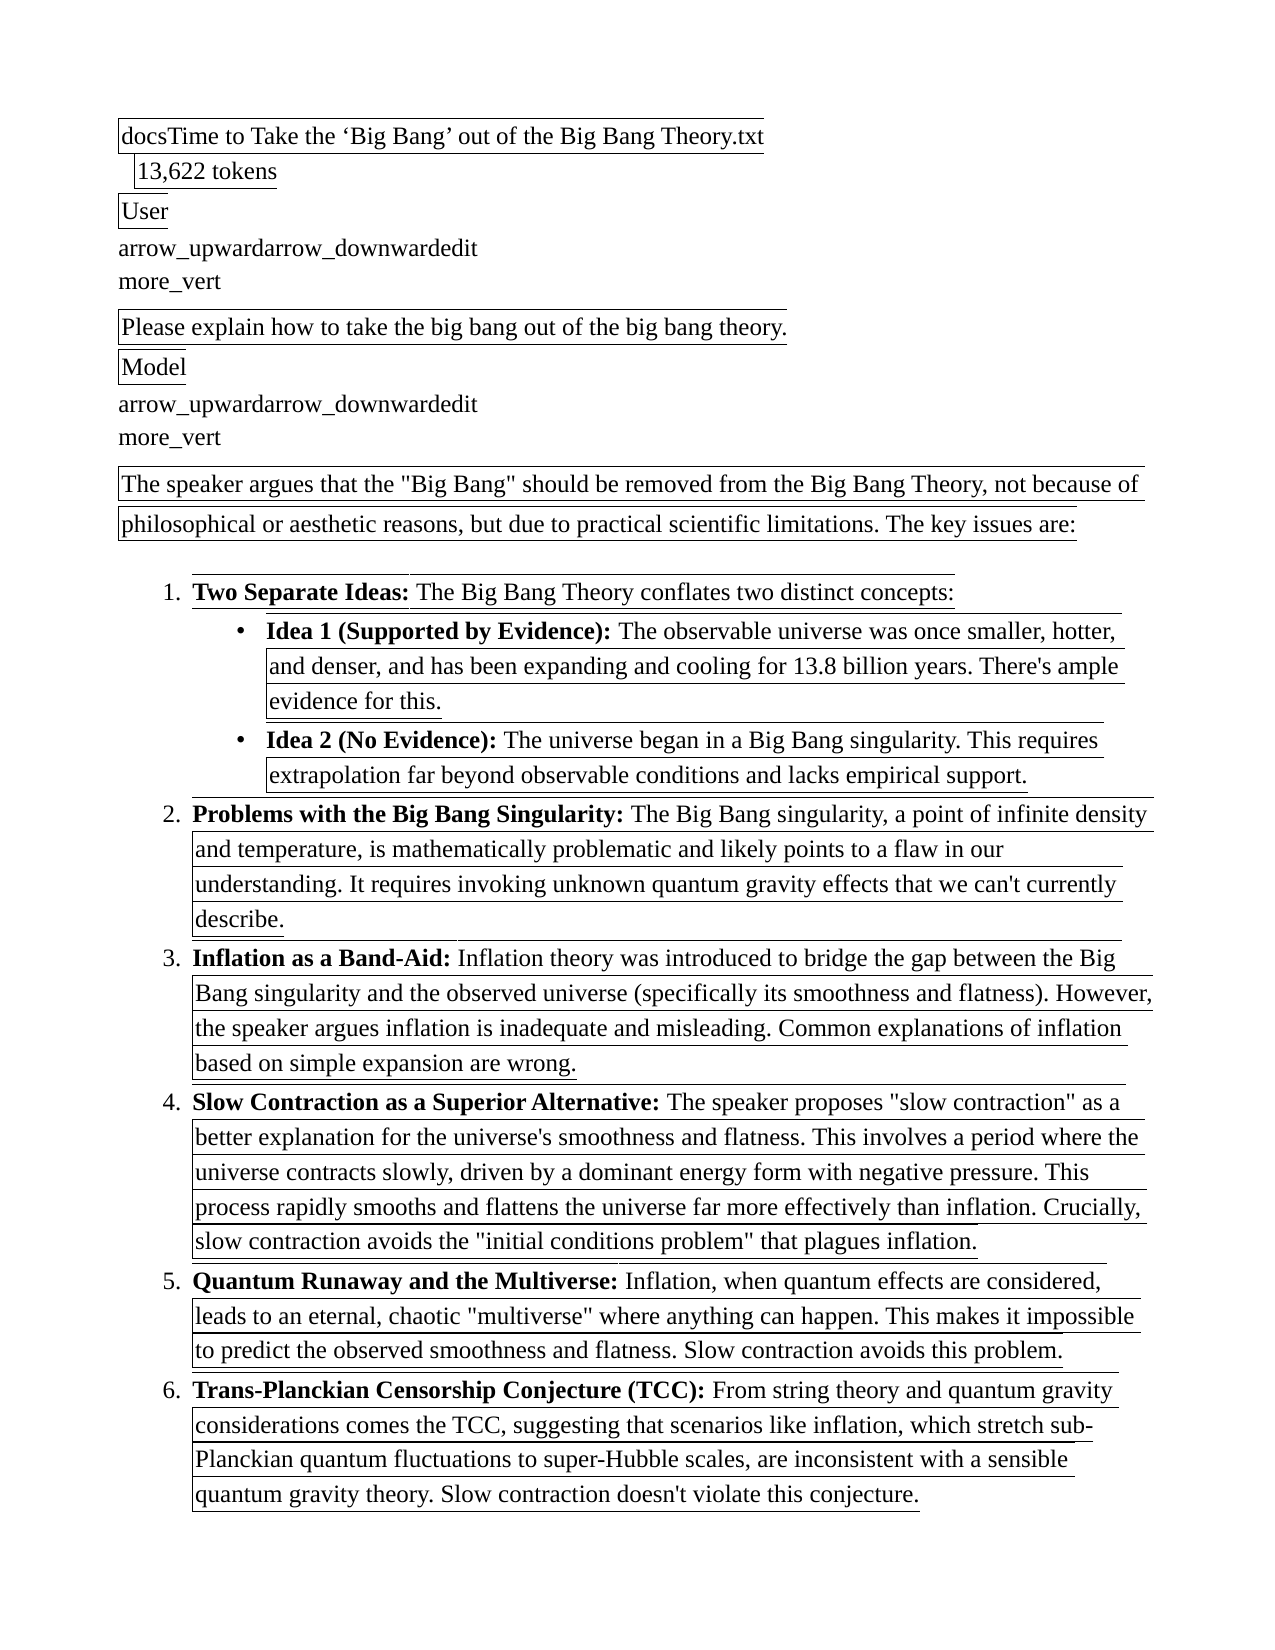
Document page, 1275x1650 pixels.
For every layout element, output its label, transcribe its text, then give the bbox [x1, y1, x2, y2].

text Model [119, 349, 1157, 384]
list Inflation as a Band-Aid: Inflation theory was introduced to bridge the gap between the Big Bang singularity and the observed universe (specifically its smoothness and flatness). However, the speaker argues inflation is inadequate and misleading. Common explanations of inflation based on simple expansion are wrong. [162, 940, 1157, 1079]
text arrow_upwardarrow_downwardedit [118, 233, 1157, 262]
text more_vert [118, 266, 1157, 295]
text 13,622 tokens [135, 153, 1157, 188]
list Idea 2 (No Evidence): The universe began in a Big Bang singularity. This requires extrapolation far beyond observable conditions and lacks empirical support. [236, 722, 1157, 792]
list Two Separate Ideas: The Big Bang Theory conflates two distinct concepts: [162, 574, 1157, 608]
list Idea 1 (Supported by Evidence): The observable universe was once smaller, hotter, and denser, and has been expanding and cooling for 13.8 billion years. There's ample evidence for this. [236, 613, 1157, 718]
text Please explain how to take the big bang out of the big bang theory. [119, 309, 1157, 344]
text more_vert [118, 422, 1157, 451]
text User [119, 193, 1157, 228]
text arrow_upwardarrow_downwardedit [118, 389, 1157, 418]
list Problems with the Big Bang Singularity: The Big Bang singularity, a point of infinite density and temperature, is mathematically problematic and likely points to a flaw in our understanding. It requires invoking unknown quantum gravity effects that we can't currently describe. [162, 797, 1157, 936]
list Quantum Runaway and the Multiverse: Inflation, when quantum effects are considered, leads to an eternal, chaotic "multiverse" where anything can happen. This makes it impossible to predict the observed smoothness and flatness. Slow contraction avoids this problem. [162, 1263, 1157, 1367]
text The speaker argues that the "Big Bang" should be removed from the Big Bang Theory, not because of philosophical or aesthetic reasons, but due to practical scientific limitations. The key issues are: [118, 466, 1157, 540]
list Trans-Planckian Censorship Conjecture (TCC): From string theory and quantum gravity considerations comes the TCC, suggesting that scenarios like inflation, which stretch sub-Planckian quantum fluctuations to super-Hubble scales, are inconsistent with a sensible quantum gravity theory. Slow contraction doesn't violate this conjecture. [162, 1372, 1157, 1511]
list Slow Contraction as a Superior Alternative: The speaker proposes "slow contraction" as a better explanation for the universe's smoothness and flatness. This involves a period where the universe contracts slowly, driven by a dominant energy form with negative pressure. This process rapidly smooths and flattens the universe far more effectively than inflation. Crucially, slow contraction avoids the "initial conditions problem" that plagues inflation. [162, 1084, 1157, 1258]
text docsTime to Take the ‘Big Bang’ out of the Big Bang Theory.txt [119, 118, 1157, 153]
